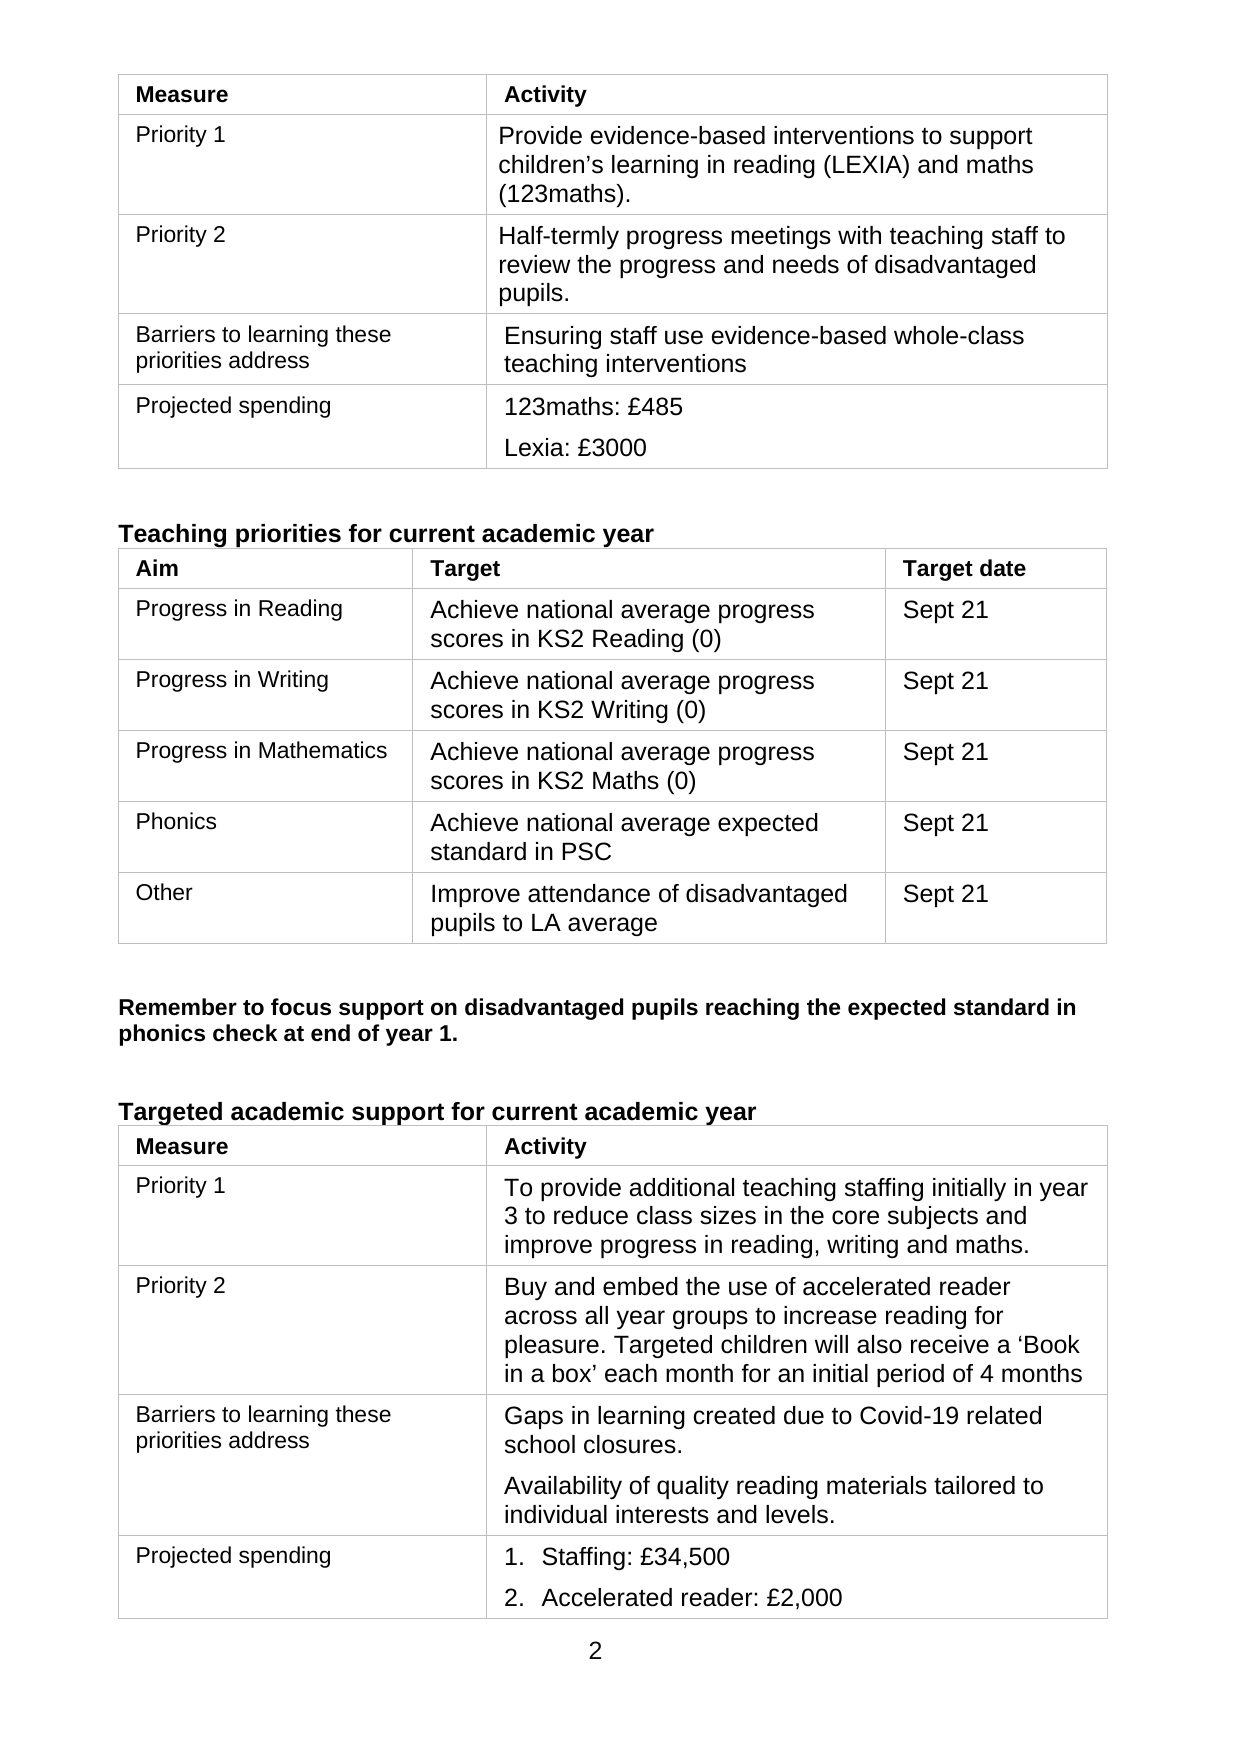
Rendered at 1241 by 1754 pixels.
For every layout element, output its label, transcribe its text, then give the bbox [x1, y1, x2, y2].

table_cell Half-termly progress meetings with teaching staff to review the progress and needs of disadvantaged pupils. [487, 215, 1107, 313]
table_cell Barriers to learning these priorities address [119, 1395, 486, 1534]
table_header Measure [119, 1126, 486, 1165]
table_header Activity [487, 1126, 1107, 1165]
table_cell Priority 2 [119, 215, 486, 313]
table_cell Achieve national average expected standard in PSC [413, 802, 885, 872]
subtitle Teaching priorities for current academic year [118, 519, 1107, 548]
subtitle Remember to focus support on disadvantaged pupils reaching the expected standard in phonics check at end of year 1. [118, 994, 1107, 1047]
table_cell Staffing: £34,500 Accelerated reader: £2,000 [487, 1536, 1107, 1618]
table_cell Barriers to learning these priorities address [119, 314, 486, 384]
table_cell Achieve national average progress scores in KS2 Writing (0) [413, 660, 885, 730]
table_cell Sept 21 [886, 802, 1106, 872]
table_cell Priority 2 [119, 1266, 486, 1393]
table_cell Other [119, 873, 412, 943]
table_cell Provide evidence-based interventions to support children’s learning in reading (LEXIA) and maths (123maths). [487, 115, 1107, 213]
table_cell Sept 21 [886, 731, 1106, 801]
table_cell Progress in Reading [119, 589, 412, 659]
table_header Target date [886, 549, 1106, 588]
subtitle Targeted academic support for current academic year [118, 1097, 1107, 1125]
table_cell 123maths: £485 Lexia: £3000 [487, 385, 1107, 468]
table_cell Buy and embed the use of accelerated reader across all year groups to increase reading for pleasure. Targeted children will also receive a ‘Book in a box’ each month for an initial period of 4 months [487, 1266, 1107, 1393]
table_cell Achieve national average progress scores in KS2 Maths (0) [413, 731, 885, 801]
table_cell Gaps in learning created due to Covid-19 related school closures. Availability of quality reading materials tailored to individual interests and levels. [487, 1395, 1107, 1534]
table_cell Sept 21 [886, 589, 1106, 659]
table_cell Priority 1 [119, 1166, 486, 1265]
table_cell Projected spending [119, 1536, 486, 1618]
table_cell Projected spending [119, 385, 486, 468]
table_cell Improve attendance of disadvantaged pupils to LA average [413, 873, 885, 943]
table_cell Sept 21 [886, 873, 1106, 943]
table_cell Priority 1 [119, 115, 486, 213]
table_header Activity [487, 75, 1107, 114]
table_header Measure [119, 75, 486, 114]
table_header Target [413, 549, 885, 588]
table_cell Sept 21 [886, 660, 1106, 730]
table_cell Phonics [119, 802, 412, 872]
table_cell Progress in Writing [119, 660, 412, 730]
table_cell Progress in Mathematics [119, 731, 412, 801]
table_cell To provide additional teaching staffing initially in year 3 to reduce class sizes in the core subjects and improve progress in reading, writing and maths. [487, 1166, 1107, 1265]
table_cell Achieve national average progress scores in KS2 Reading (0) [413, 589, 885, 659]
table_header Aim [119, 549, 412, 588]
table_cell Ensuring staff use evidence-based whole-class teaching interventions [487, 314, 1107, 384]
